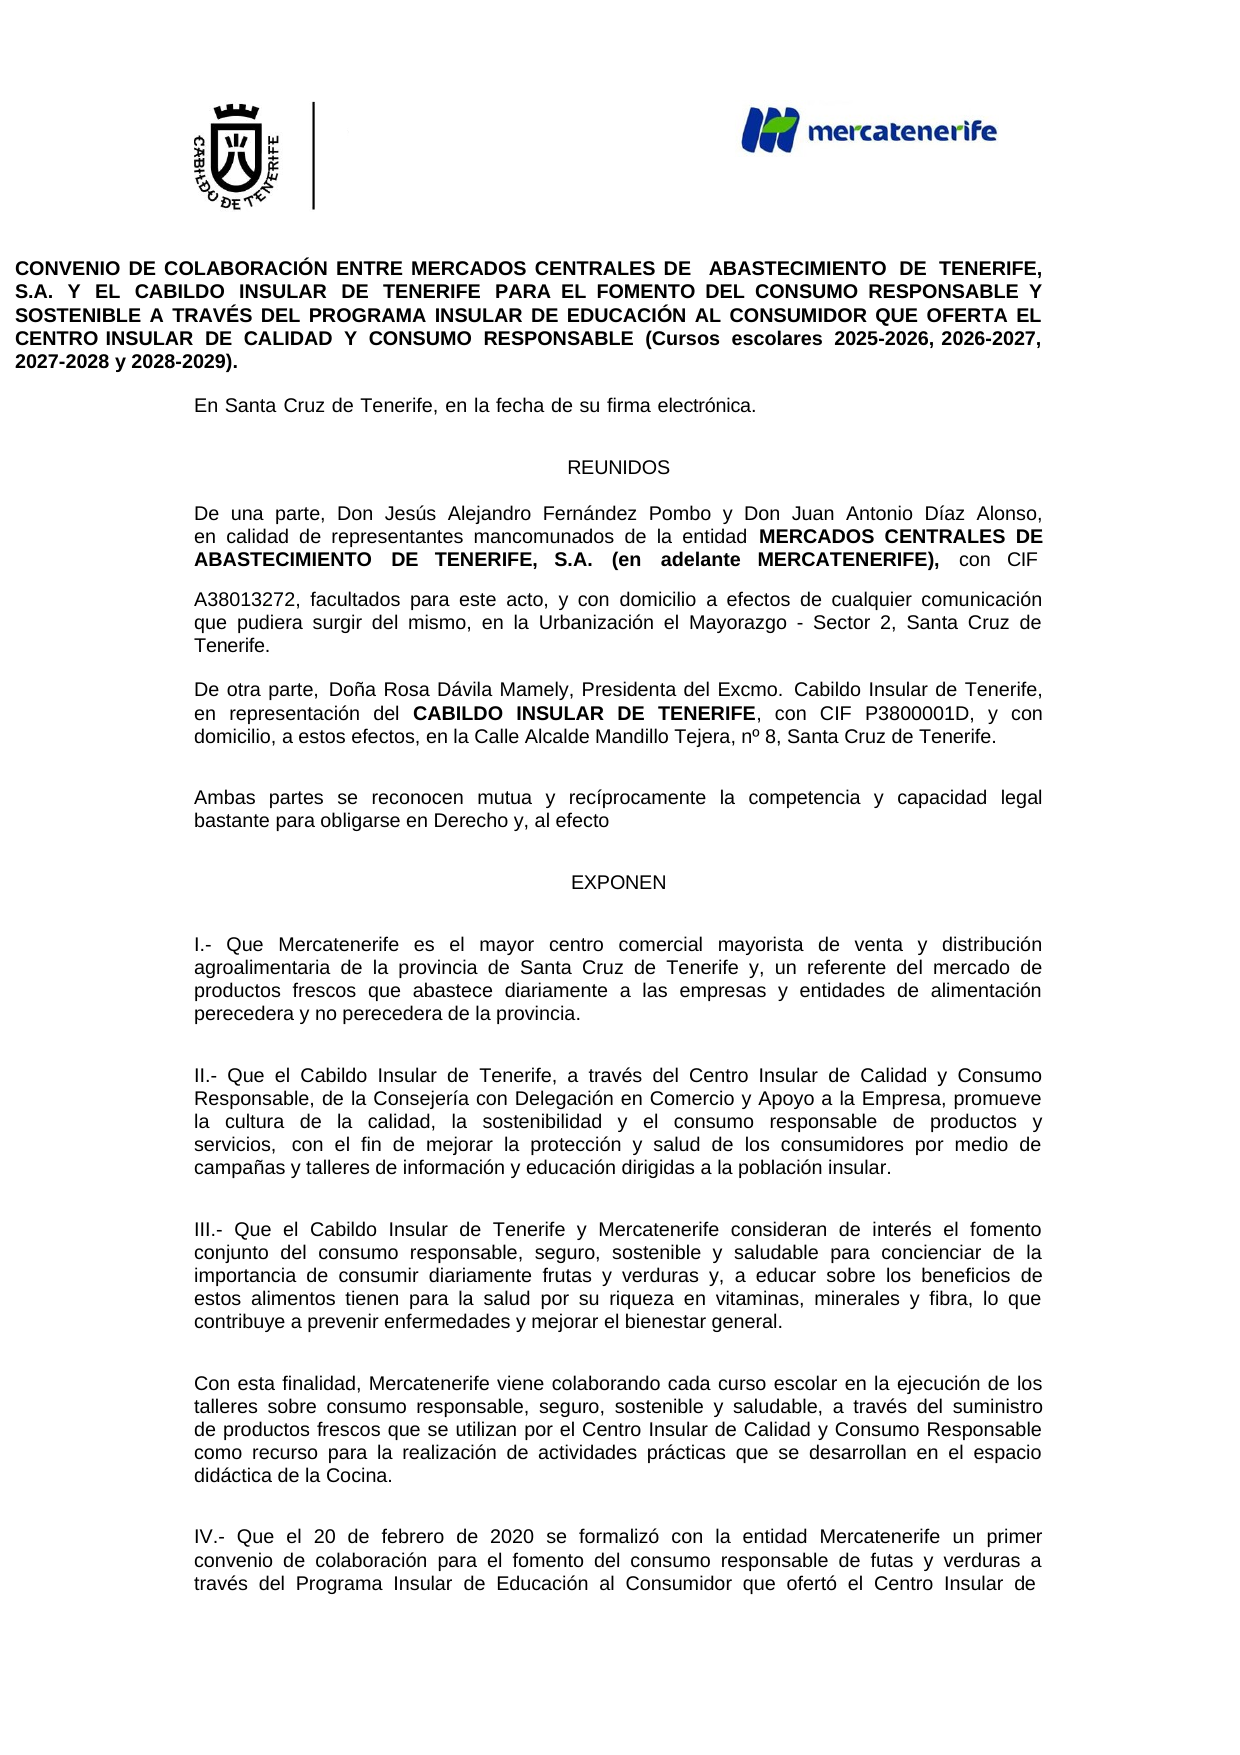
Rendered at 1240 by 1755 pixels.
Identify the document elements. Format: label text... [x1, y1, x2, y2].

subtitle CONVENIO DE COLABORACIÓN ENTRE MERCADOS CENTRALES DE ABASTECIMIENTO DE TENERIFE, S.A. Y EL CABILDO INSULAR DE TENERIFE PARA EL FOMENTO DEL CONSUMO RESPONSABLE Y SOSTENIBLE A TRAVÉS DEL PROGRAMA INSULAR DE EDUCACIÓN AL CONSUMIDOR QUE OFERTA EL CENTRO INSULAR DE CALIDAD Y CONSUMO RESPONSABLE (Cursos escolares 2025-2026, 2026-2027, 2027-2028 y 2028-2029). [15, 257, 1042, 372]
text II.- Que el Cabildo Insular de Tenerife, a través del Centro Insular de Calidad y Consumo Responsable, de la Consejería con Delegación en Comercio y Apoyo a la Empresa, promueve la cultura de la calidad, la sostenibilidad y el consumo responsable de productos y servicios, con el fin de mejorar la protección y salud de los consumidores por medio de campañas y talleres de información y educación dirigidas a la población insular. [194, 1064, 1043, 1178]
text I.- Que Mercatenerife es el mayor centro comercial mayorista de venta y distribución agroalimentaria de la provincia de Santa Cruz de Tenerife y, un referente del mercado de productos frescos que abastece diariamente a las empresas y entidades de alimentación perecedera y no perecedera de la provincia. [194, 933, 1043, 1024]
text Ambas partes se reconocen mutua y recíprocamente la competencia y capacidad legal bastante para obligarse en Derecho y, al efecto [194, 786, 1043, 832]
text De una parte, Don Jesús Alejandro Fernández Pombo y Don Juan Antonio Díaz Alonso, en calidad de representantes mancomunados de la entidad MERCADOS CENTRALES DE ABASTECIMIENTO DE TENERIFE, S.A. (en adelante MERCATENERIFE), con CIF [194, 502, 1043, 571]
text IV.- Que el 20 de febrero de 2020 se formalizó con la entidad Mercatenerife un primer convenio de colaboración para el fomento del consumo responsable de futas y verduras a través del Programa Insular de Educación al Consumidor que ofertó el Centro Insular de [194, 1525, 1043, 1594]
text REUNIDOS [23, 456, 1214, 479]
text A38013272, facultados para este acto, y con domicilio a efectos de cualquier comunicación que pudiera surgir del mismo, en la Urbanización el Mayorazgo - Sector 2, Santa Cruz de Tenerife. [194, 588, 1043, 657]
text De otra parte, Doña Rosa Dávila Mamely, Presidenta del Excmo. Cabildo Insular de Tenerife, en representación del CABILDO INSULAR DE TENERIFE, con CIF P3800001D, y con domicilio, a estos efectos, en la Calle Alcalde Mandillo Tejera, nº 8, Santa Cruz de Tenerife. [194, 678, 1043, 747]
text EXPONEN [23, 871, 1214, 894]
text En Santa Cruz de Tenerife, en la fecha de su firma electrónica. [194, 394, 1225, 417]
text III.- Que el Cabildo Insular de Tenerife y Mercatenerife consideran de interés el fomento conjunto del consumo responsable, seguro, sostenible y saludable para concienciar de la importancia de consumir diariamente frutas y verduras y, a educar sobre los beneficios de estos alimentos tienen para la salud por su riqueza en vitaminas, minerales y fibra, lo que contribuye a prevenir enfermedades y mejorar el bienestar general. [194, 1218, 1043, 1333]
text Con esta finalidad, Mercatenerife viene colaborando cada curso escolar en la ejecución de los talleres sobre consumo responsable, seguro, sostenible y saludable, a través del suministro de productos frescos que se utilizan por el Centro Insular de Calidad y Consumo Responsable como recurso para la realización de actividades prácticas que se desarrollan en el espacio didáctica de la Cocina. [194, 1372, 1043, 1487]
